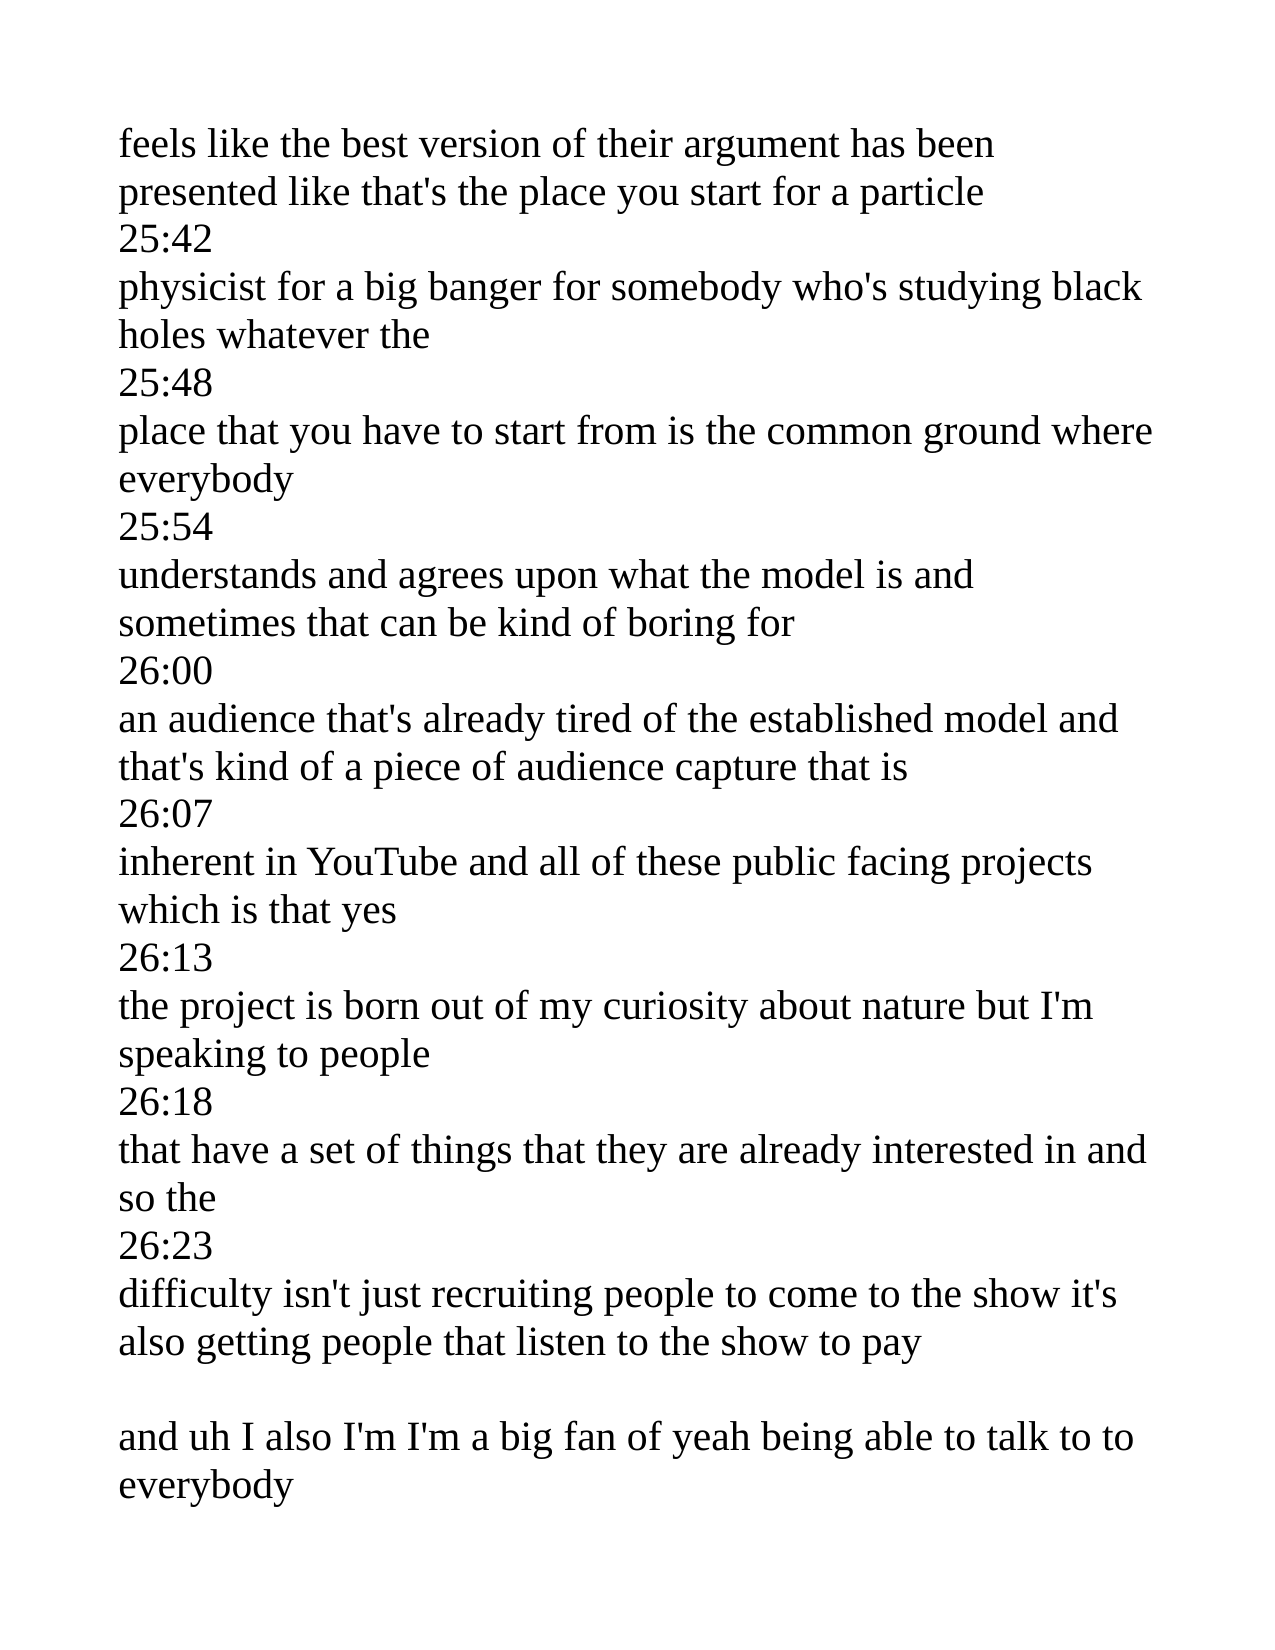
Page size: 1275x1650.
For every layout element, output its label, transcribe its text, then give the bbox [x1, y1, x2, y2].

text place that you have to start from is the common ground where everybody [118, 406, 1157, 501]
text 25:54 [118, 501, 1157, 549]
text the project is born out of my curiosity about nature but I'm speaking to people [118, 981, 1157, 1076]
text inherent in YouTube and all of these public facing projects which is that yes [118, 837, 1157, 933]
text 26:13 [118, 933, 1157, 981]
text feels like the best version of their argument has been presented like that's the place you start for a particle [118, 118, 1157, 214]
text 25:48 [118, 358, 1157, 406]
text difficulty isn't just recruiting people to come to the show it's also getting people that listen to the show to pay [118, 1268, 1157, 1364]
text 25:42 [118, 214, 1157, 262]
text 26:00 [118, 645, 1157, 693]
text an audience that's already tired of the established model and that's kind of a piece of audience capture that is [118, 693, 1157, 789]
text 26:07 [118, 789, 1157, 837]
text and uh I also I'm I'm a big fan of yeah being able to talk to to everybody [118, 1412, 1157, 1508]
text 26:23 [118, 1220, 1157, 1268]
text understands and agrees upon what the model is and sometimes that can be kind of boring for [118, 549, 1157, 645]
text 26:18 [118, 1076, 1157, 1124]
text physicist for a big banger for somebody who's studying black holes whatever the [118, 262, 1157, 358]
text that have a set of things that they are already interested in and so the [118, 1124, 1157, 1220]
